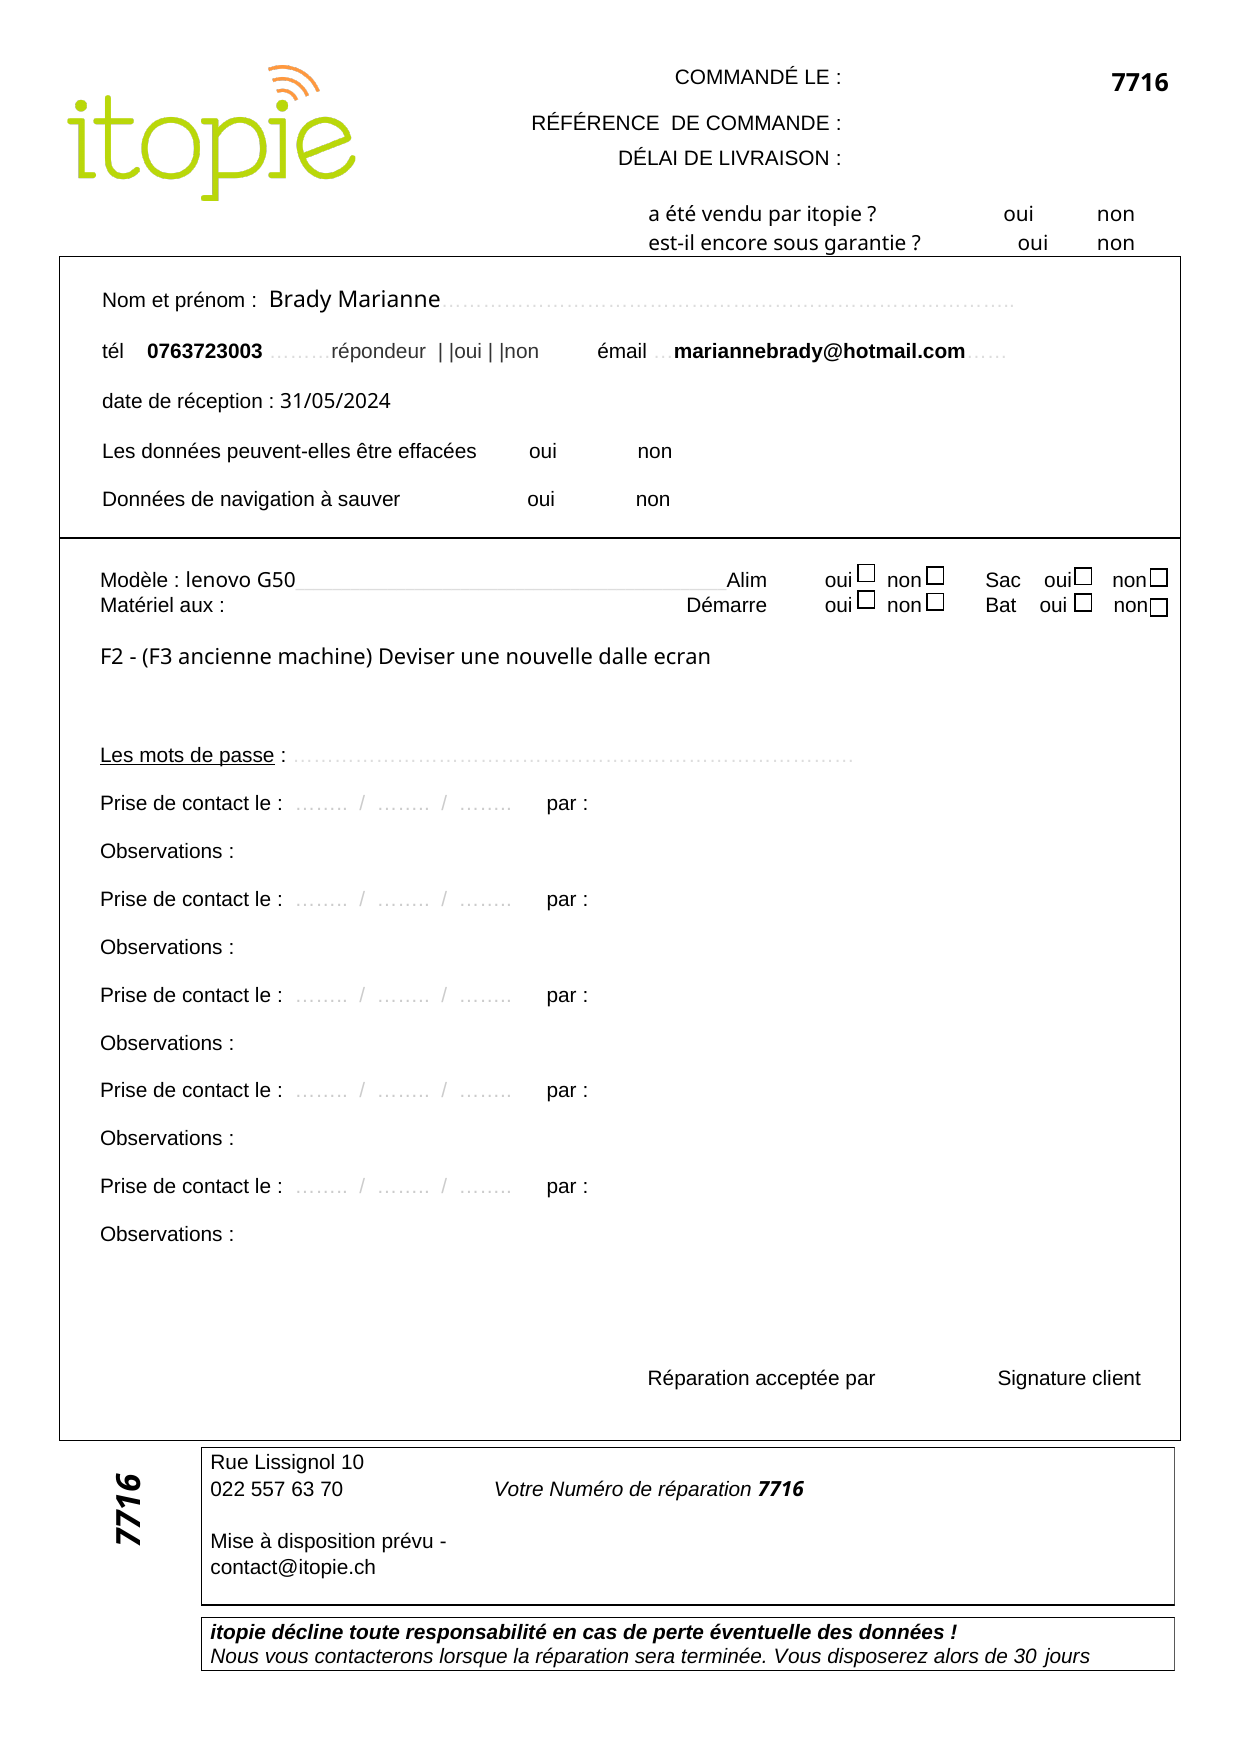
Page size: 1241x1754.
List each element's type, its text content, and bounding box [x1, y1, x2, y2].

table_cell RÉFÉRENCE DE COMMANDE : [490, 105, 847, 140]
text Modèle : lenovo G50 Alim oui non Sac oui non [948, 562, 1180, 590]
text Prise de contact le : …….. / …….. / …….. par : [60, 883, 1180, 911]
text Observations : [60, 836, 1180, 863]
text est-il encore sous garantie ? oui non [59, 228, 1181, 256]
text Prise de contact le : …….. / …….. / …….. par : [60, 979, 1180, 1006]
text Observations : [60, 1219, 1180, 1246]
text Les mots de passe : ……………………………………………………………………… [60, 740, 1180, 767]
text Nom et prénom : Brady Marianne……………………………………………………………………….. [60, 280, 1180, 314]
text Les données peuvent-elles être effacées oui non [60, 436, 1180, 463]
text Prise de contact le : …….. / …….. / …….. par : [60, 1171, 1180, 1198]
table_cell DÉLAI DE LIVRAISON : [490, 140, 847, 175]
text Prise de contact le : …….. / …….. / …….. par : [60, 788, 1180, 815]
table_header 7716 [59, 1441, 195, 1677]
picture [67, 65, 356, 201]
text tél 0763723003 ………répondeur | |oui | |non émail …mariannebrady@hotmail.com…… [60, 335, 1180, 362]
text a été vendu par itopie ? oui non [59, 199, 1181, 228]
table_header Rue Lissignol 10 022 557 63 70 Votre Numéro de réparation 7716 Mise à disposition prévu - contact@itopie.ch [195, 1441, 1180, 1611]
text Matériel aux : Démarre oui non Bat oui non [60, 590, 1180, 617]
text Modèle : lenovo G50 Alim oui non Sac oui non [60, 562, 856, 590]
text Prise de contact le : …….. / …….. / …….. par : [60, 1075, 1180, 1102]
text Observations : [60, 1027, 1180, 1054]
table_cell itopie décline toute responsabilité en cas de perte éventuelle des données ! Nous vous contacterons lorsque la réparation sera terminée. Vous disposerez alors de 30 jours [195, 1611, 1180, 1677]
text Réparation acceptée par Signature client [60, 1363, 1180, 1390]
table_header 7716 [847, 59, 1180, 104]
text Observations : [60, 931, 1180, 958]
text date de réception : 31/05/2024 [60, 383, 1180, 415]
table_header COMMANDÉ LE : [490, 59, 847, 104]
table_cell [847, 105, 1180, 140]
text Observations : [60, 1123, 1180, 1150]
text F2 - (F3 ancienne machine) Deviser une nouvelle dalle ecran [60, 638, 1180, 671]
table_cell [847, 140, 1180, 175]
text Données de navigation à sauver oui non [60, 484, 1180, 511]
text Modèle : lenovo G50 Alim oui non Sac oui non [879, 562, 925, 590]
